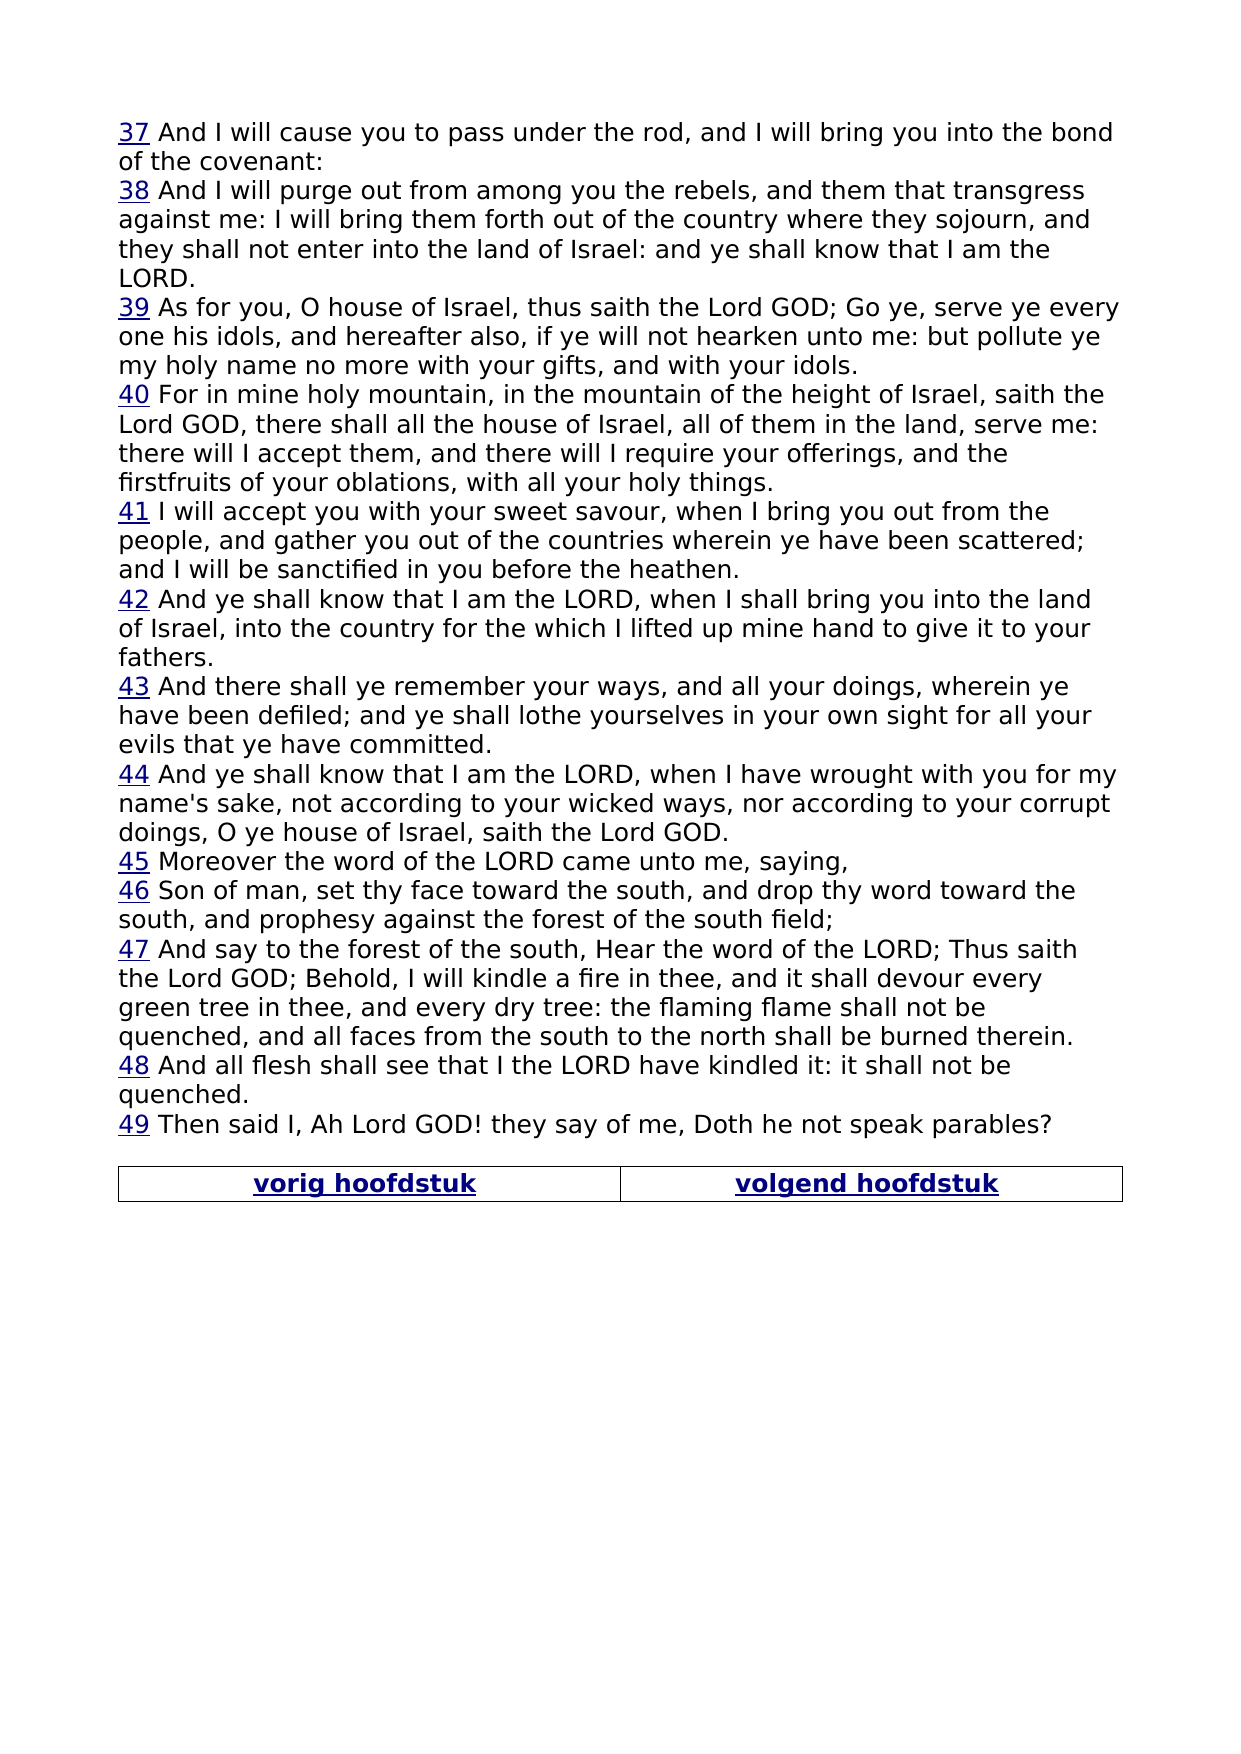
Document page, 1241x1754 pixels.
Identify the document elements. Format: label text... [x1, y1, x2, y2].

text 37 And I will cause you to pass under the rod, and I will bring you into the bond of the covenant: 38 And I will purge out from among you the rebels, and them that transgress against me: I will bring them forth out of the country where they sojourn, and they shall not enter into the land of Israel: and ye shall know that I am the LORD. 39 As for you, O house of Israel, thus saith the Lord GOD; Go ye, serve ye every one his idols, and hereafter also, if ye will not hearken unto me: but pollute ye my holy name no more with your gifts, and with your idols. 40 For in mine holy mountain, in the mountain of the height of Israel, saith the Lord GOD, there shall all the house of Israel, all of them in the land, serve me: there will I accept them, and there will I require your offerings, and the firstfruits of your oblations, with all your holy things. 41 I will accept you with your sweet savour, when I bring you out from the people, and gather you out of the countries wherein ye have been scattered; and I will be sanctified in you before the heathen. 42 And ye shall know that I am the LORD, when I shall bring you into the land of Israel, into the country for the which I lifted up mine hand to give it to your fathers. 43 And there shall ye remember your ways, and all your doings, wherein ye have been defiled; and ye shall lothe yourselves in your own sight for all your evils that ye have committed. 44 And ye shall know that I am the LORD, when I have wrought with you for my name's sake, not according to your wicked ways, nor according to your corrupt doings, O ye house of Israel, saith the Lord GOD. 45 Moreover the word of the LORD came unto me, saying, 46 Son of man, set thy face toward the south, and drop thy word toward the south, and prophesy against the forest of the south field; 47 And say to the forest of the south, Hear the word of the LORD; Thus saith the Lord GOD; Behold, I will kindle a fire in thee, and it shall devour every green tree in thee, and every dry tree: the flaming flame shall not be quenched, and all faces from the south to the north shall be burned therein. 48 And all flesh shall see that I the LORD have kindled it: it shall not be quenched. 49 Then said I, Ah Lord GOD! they say of me, Doth he not speak parables? [118, 118, 1122, 1139]
table_header vorig hoofdstuk [119, 1167, 620, 1201]
table_header volgend hoofdstuk [621, 1167, 1122, 1201]
